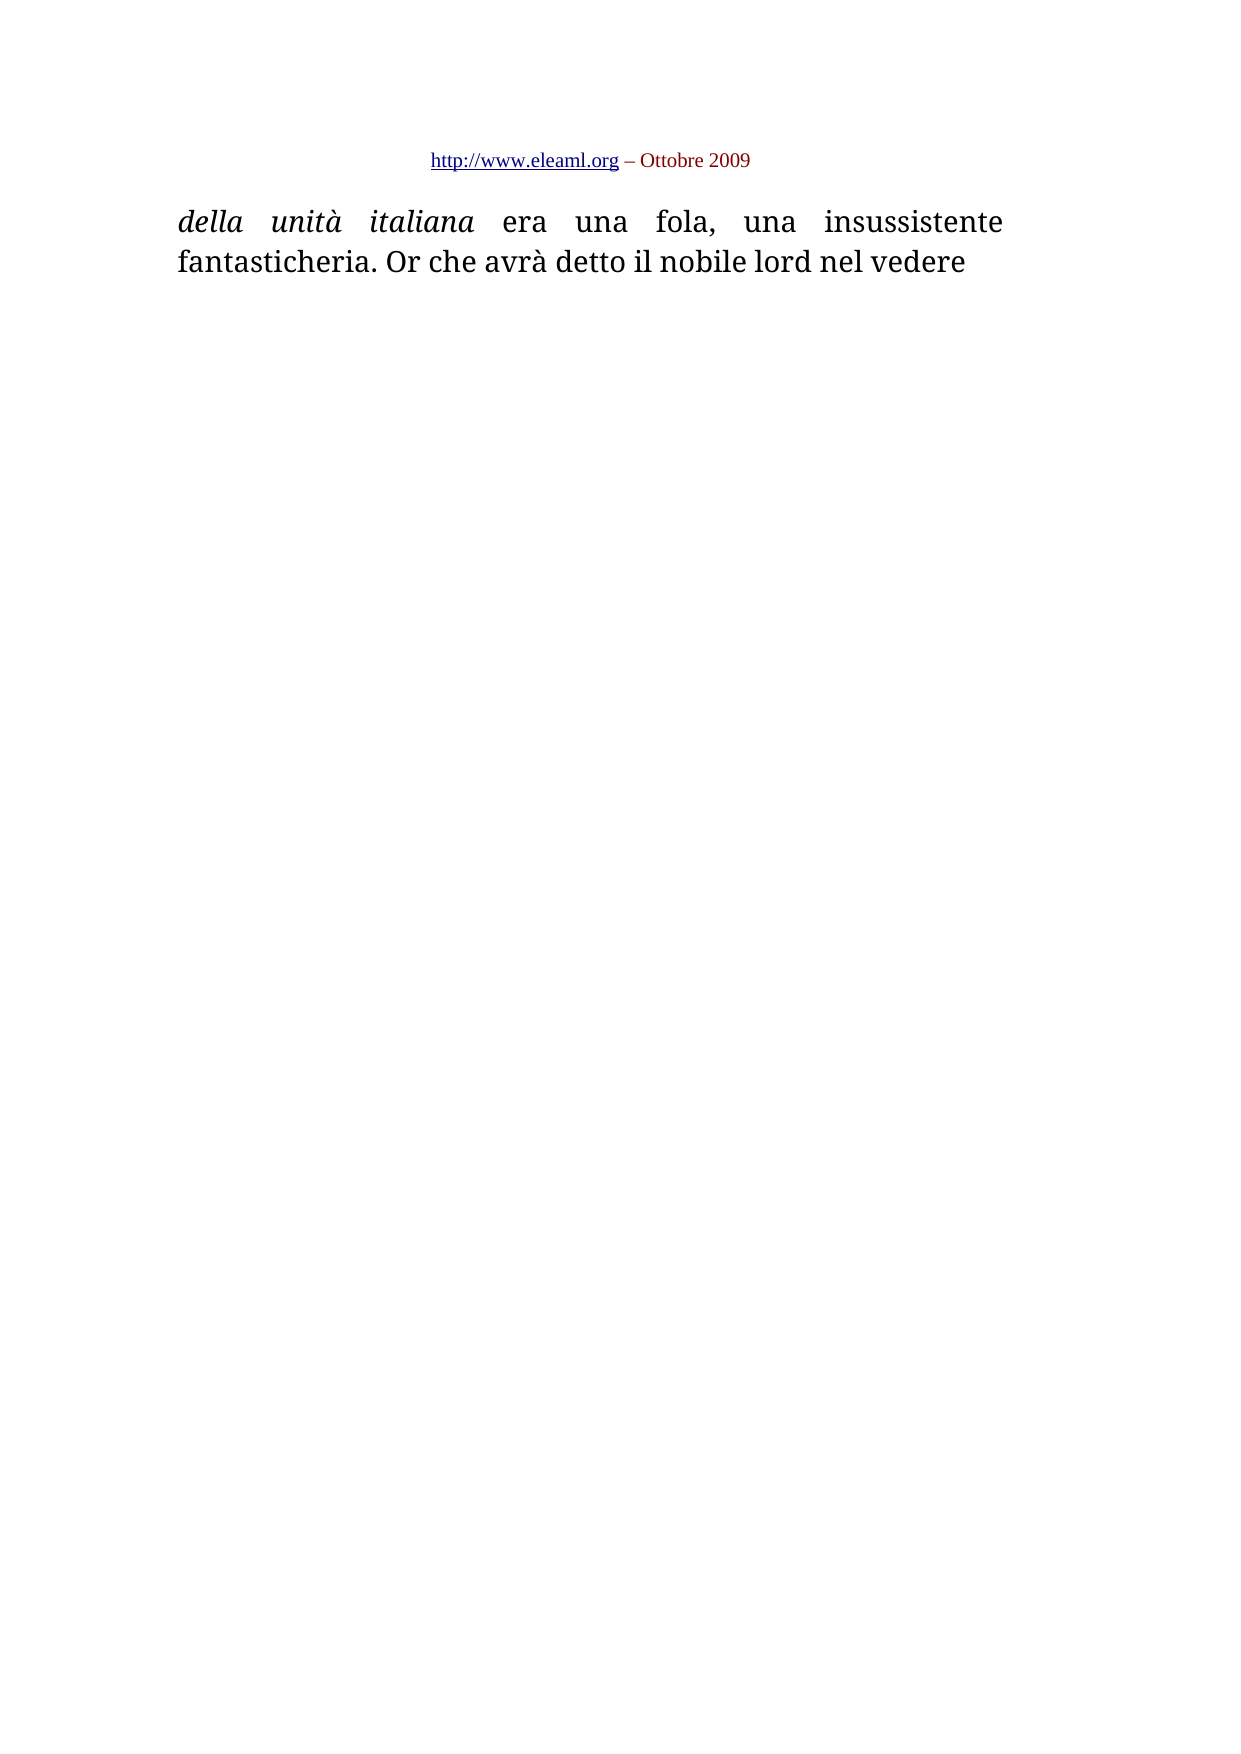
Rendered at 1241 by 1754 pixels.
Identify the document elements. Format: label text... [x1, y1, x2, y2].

text della unità italiana era una fola, una insussistente fantasticheria. Or che avrà detto il nobile lord nel vedere [177, 201, 1004, 281]
